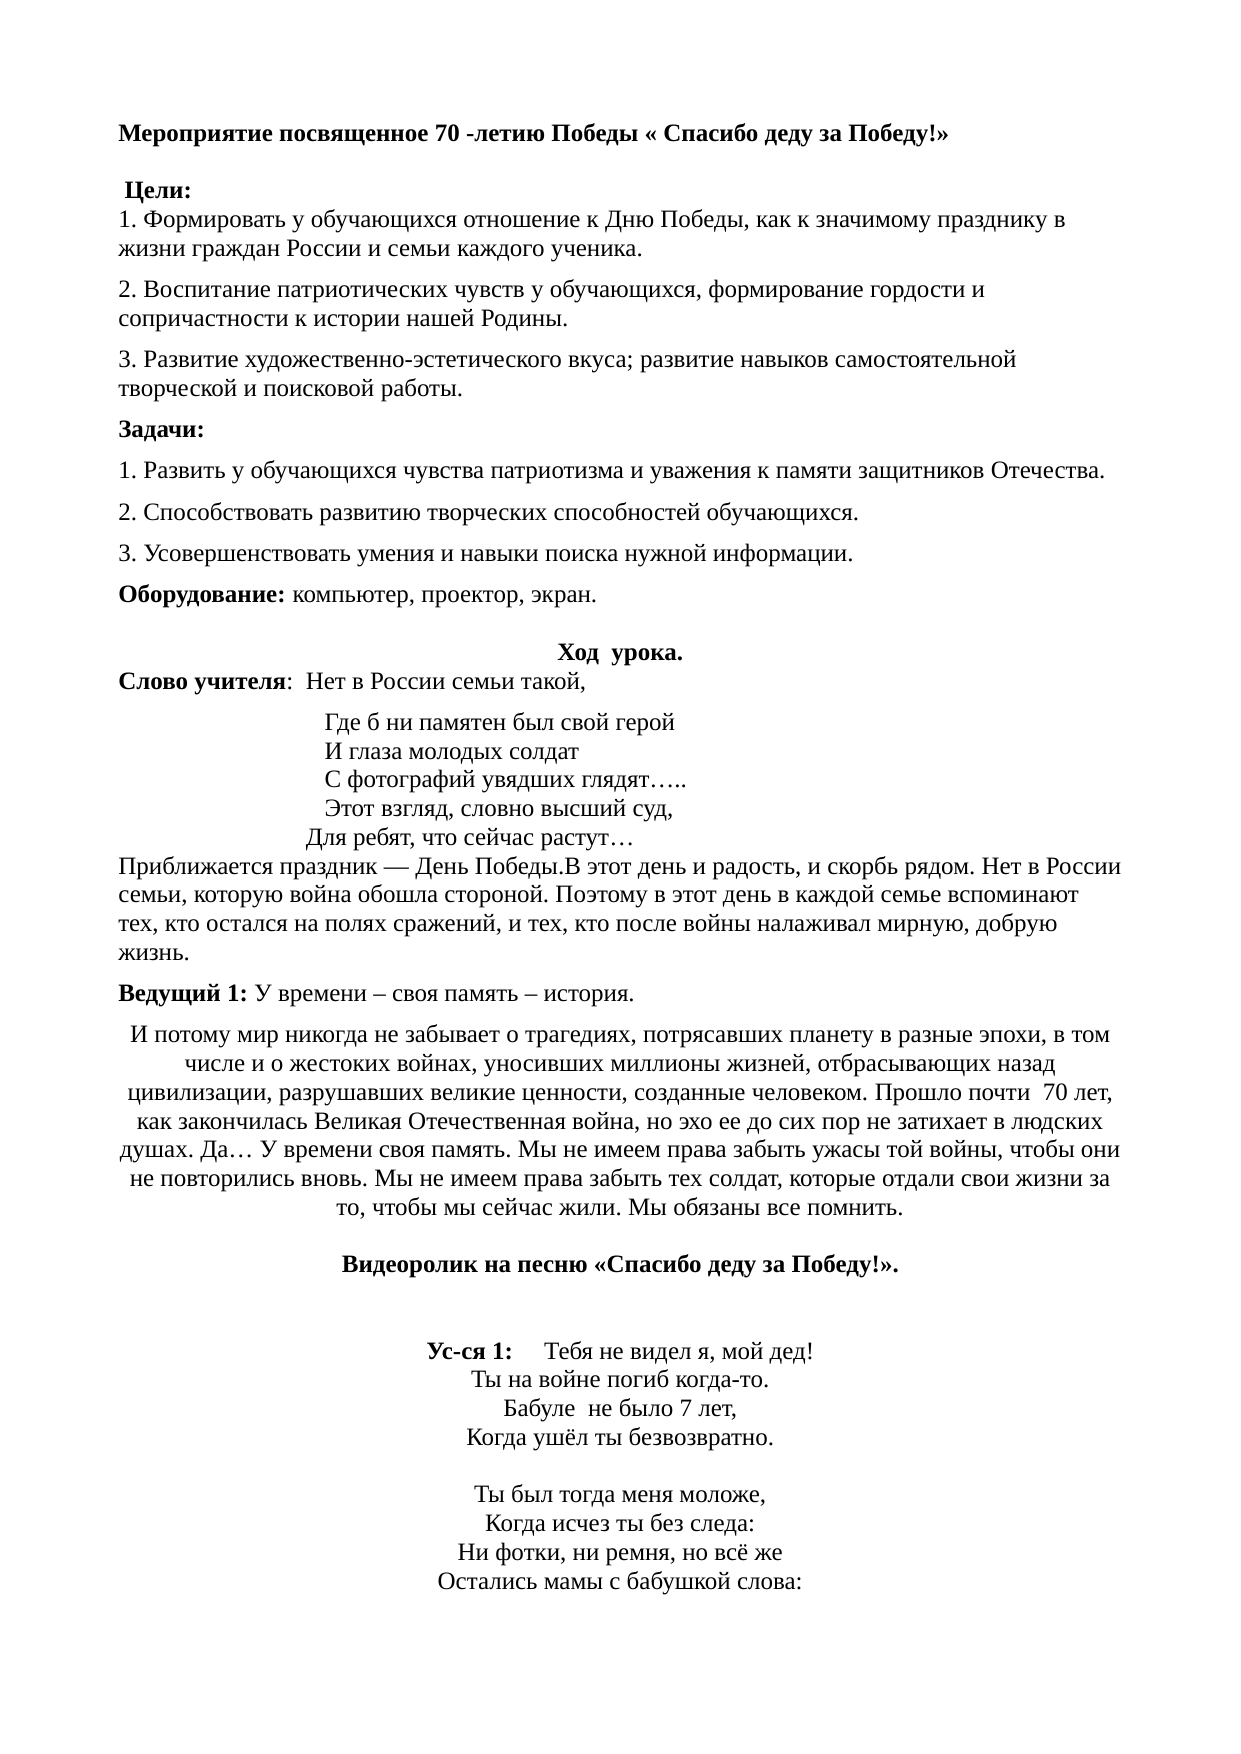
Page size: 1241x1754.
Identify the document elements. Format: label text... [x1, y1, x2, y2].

text Этот взгляд, словно высший суд, [118, 793, 1122, 822]
text И потому мир никогда не забывает о трагедиях, потрясавших планету в разные эпохи, в том числе и о жестоких войнах, уносивших миллионы жизней, отбрасывающих назад цивилизации, разрушавших великие ценности, созданные человеком. Прошло почти 70 лет, как закончилась Великая Отечественная война, но эхо ее до сих пор не затихает в людских душах. Да… У времени своя память. Мы не имеем права забыть ужасы той войны, чтобы они не повторились вновь. Мы не имеем права забыть тех солдат, которые отдали свои жизни за то, чтобы мы сейчас жили. Мы обязаны все помнить. [118, 1019, 1122, 1221]
text И глаза молодых солдат [118, 736, 1122, 764]
text Ус-ся 1: Тебя не видел я, мой дед! Ты на войне погиб когда-то. Бабуле не было 7 лет, Когда ушёл ты безвозвратно. Ты был тогда меня моложе, Когда исчез ты без следа: Ни фотки, ни ремня, но всё же Остались мамы с бабушкой слова: [118, 1336, 1122, 1623]
text Оборудование: компьютер, проектор, экран. [118, 579, 1122, 608]
text 1. Развить у обучающихся чувства патриотизма и уважения к памяти защитников Отечества. [118, 456, 1122, 484]
text Где б ни памятен был свой герой [118, 707, 1122, 736]
text Ведущий 1: У времени – своя память – история. [118, 978, 1122, 1007]
text Приближается праздник — День Победы.В этот день и радость, и скорбь рядом. Нет в России семьи, которую война обошла стороной. Поэтому в этот день в каждой семье вспоминают тех, кто остался на полях сражений, и тех, кто после войны налаживал мирную, добрую жизнь. [118, 851, 1122, 966]
text 2. Способствовать развитию творческих способностей обучающихся. [118, 497, 1122, 526]
text Для ребят, что сейчас растут… [118, 822, 1122, 851]
text Мероприятие посвященное 70 -летию Победы « Спасибо деду за Победу!» [118, 118, 1122, 147]
text Видеоролик на песню «Спасибо деду за Победу!». [118, 1249, 1122, 1278]
text Ход урока. [118, 637, 1122, 666]
text Задачи: [118, 414, 1122, 443]
text Слово учителя: Нет в России семьи такой, [118, 666, 1122, 694]
text 3. Развитие художественно-эстетического вкуса; развитие навыков самостоятельной творческой и поисковой работы. [118, 344, 1122, 402]
text 1. Формировать у обучающихся отношение к Дню Победы, как к значимому празднику в жизни граждан России и семьи каждого ученика. [118, 204, 1122, 262]
text Цели: [118, 176, 1122, 204]
text 3. Усовершенствовать умения и навыки поиска нужной информации. [118, 538, 1122, 567]
text С фотографий увядших глядят….. [118, 764, 1122, 793]
text 2. Воспитание патриотических чувств у обучающихся, формирование гордости и сопричастности к истории нашей Родины. [118, 274, 1122, 332]
